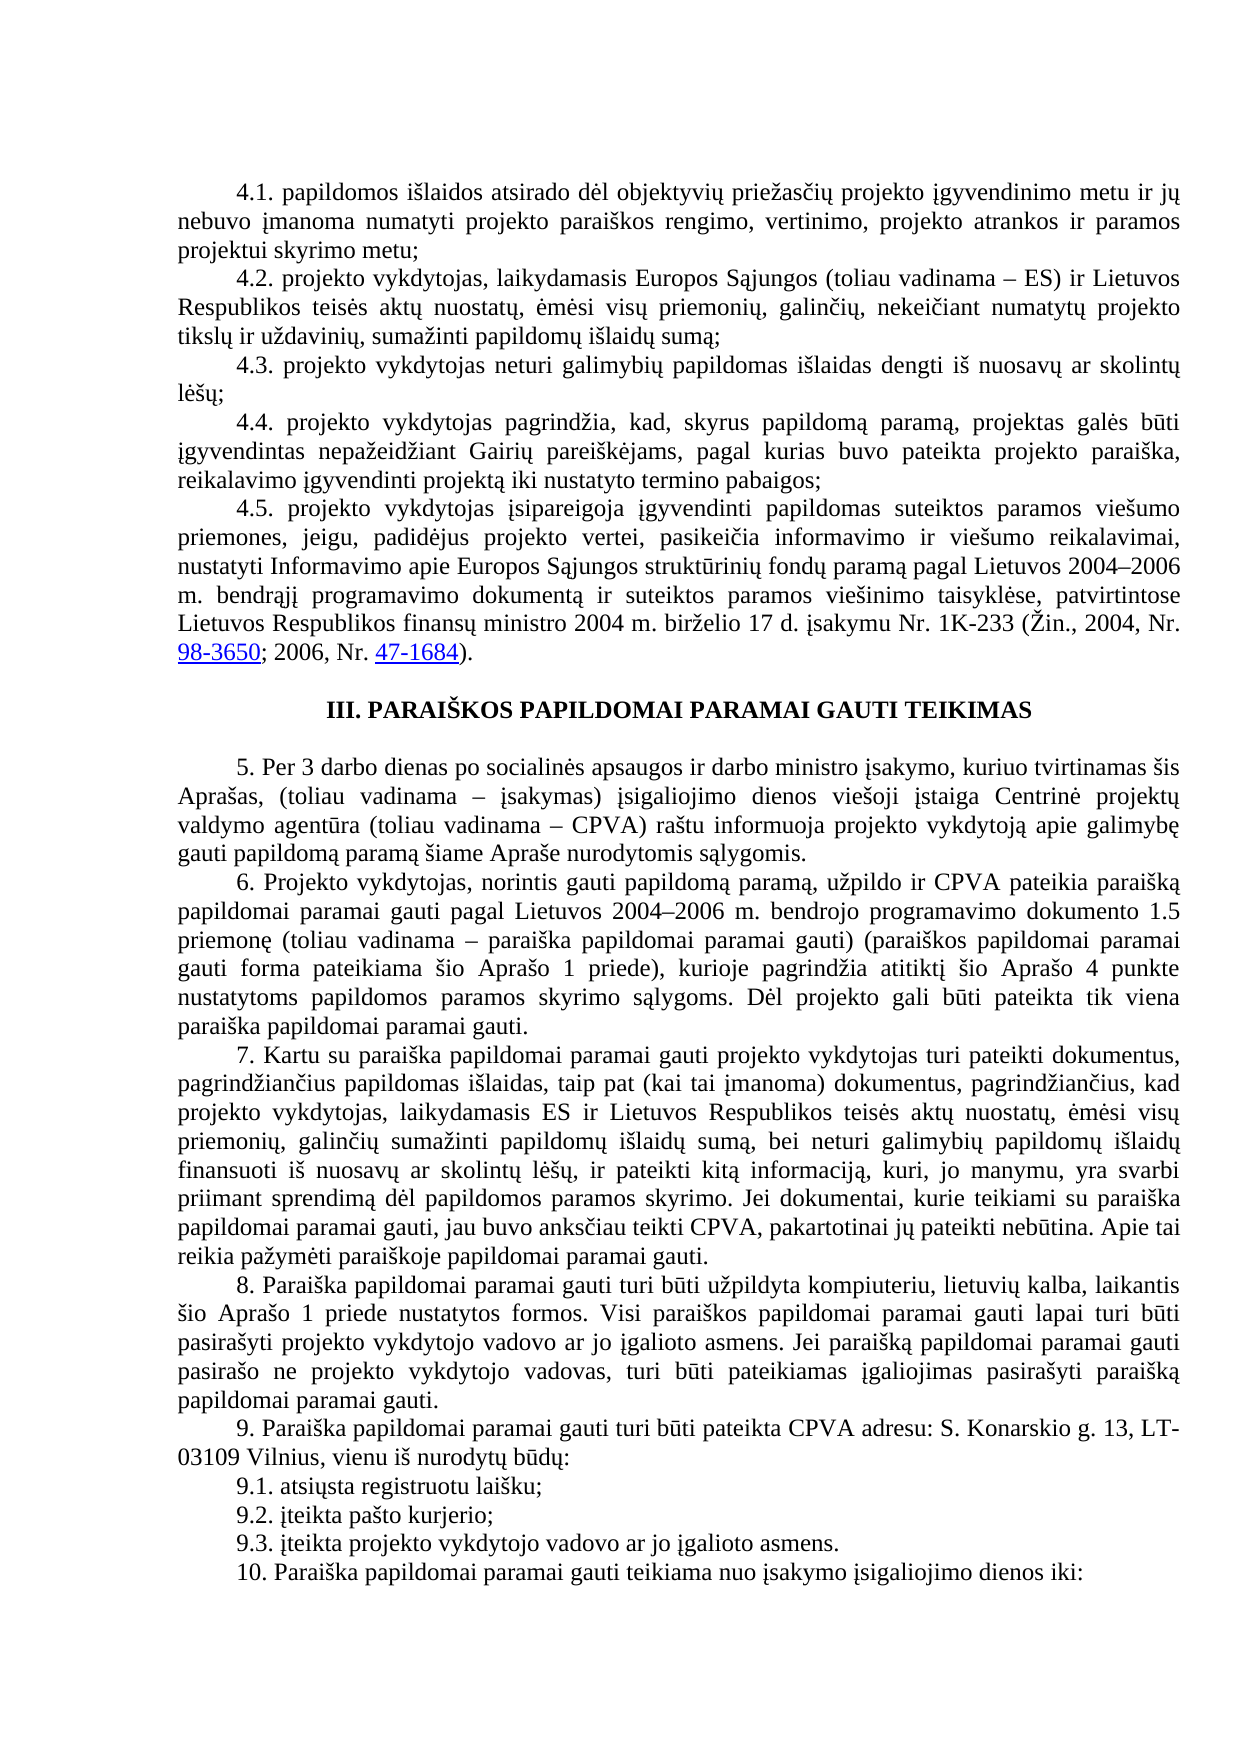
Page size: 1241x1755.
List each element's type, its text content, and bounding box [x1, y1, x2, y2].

text 10. Paraiška papildomai paramai gauti teikiama nuo įsakymo įsigaliojimo dienos iki: [177, 1557, 1181, 1586]
text 4.4. projekto vykdytojas pagrindžia, kad, skyrus papildomą paramą, projektas galės būti įgyvendintas nepažeidžiant Gairių pareiškėjams, pagal kurias buvo pateikta projekto paraiška, reikalavimo įgyvendinti projektą iki nustatyto termino pabaigos; [177, 407, 1181, 493]
text 8. Paraiška papildomai paramai gauti turi būti užpildyta kompiuteriu, lietuvių kalba, laikantis šio Aprašo 1 priede nustatytos formos. Visi paraiškos papildomai paramai gauti lapai turi būti pasirašyti projekto vykdytojo vadovo ar jo įgalioto asmens. Jei paraišką papildomai paramai gauti pasirašo ne projekto vykdytojo vadovas, turi būti pateikiamas įgaliojimas pasirašyti paraišką papildomai paramai gauti. [177, 1270, 1181, 1413]
text 9.2. įteikta pašto kurjerio; [177, 1500, 1181, 1528]
text 4.1. papildomos išlaidos atsirado dėl objektyvių priežasčių projekto įgyvendinimo metu ir jų nebuvo įmanoma numatyti projekto paraiškos rengimo, vertinimo, projekto atrankos ir paramos projektui skyrimo metu; [177, 177, 1181, 263]
text 4.3. projekto vykdytojas neturi galimybių papildomas išlaidas dengti iš nuosavų ar skolintų lėšų; [177, 350, 1181, 407]
text 6. Projekto vykdytojas, norintis gauti papildomą paramą, užpildo ir CPVA pateikia paraišką papildomai paramai gauti pagal Lietuvos 2004–2006 m. bendrojo programavimo dokumento 1.5 priemonę (toliau vadinama – paraiška papildomai paramai gauti) (paraiškos papildomai paramai gauti forma pateikiama šio Aprašo 1 priede), kurioje pagrindžia atitiktį šio Aprašo 4 punkte nustatytoms papildomos paramos skyrimo sąlygoms. Dėl projekto gali būti pateikta tik viena paraiška papildomai paramai gauti. [177, 867, 1181, 1040]
text III. PARAIŠKOS PAPILDOMAI PARAMAI GAUTI TEIKIMAS [177, 695, 1181, 723]
text 4.5. projekto vykdytojas įsipareigoja įgyvendinti papildomas suteiktos paramos viešumo priemones, jeigu, padidėjus projekto vertei, pasikeičia informavimo ir viešumo reikalavimai, nustatyti Informavimo apie Europos Sąjungos struktūrinių fondų paramą pagal Lietuvos 2004–2006 m. bendrąjį programavimo dokumentą ir suteiktos paramos viešinimo taisyklėse, patvirtintose Lietuvos Respublikos finansų ministro 2004 m. birželio 17 d. įsakymu Nr. 1K-233 (Žin., 2004, Nr. 98-3650; 2006, Nr. 47-1684). [177, 493, 1181, 666]
text 4.2. projekto vykdytojas, laikydamasis Europos Sąjungos (toliau vadinama – ES) ir Lietuvos Respublikos teisės aktų nuostatų, ėmėsi visų priemonių, galinčių, nekeičiant numatytų projekto tikslų ir uždavinių, sumažinti papildomų išlaidų sumą; [177, 263, 1181, 350]
text 5. Per 3 darbo dienas po socialinės apsaugos ir darbo ministro įsakymo, kuriuo tvirtinamas šis Aprašas, (toliau vadinama – įsakymas) įsigaliojimo dienos viešoji įstaiga Centrinė projektų valdymo agentūra (toliau vadinama – CPVA) raštu informuoja projekto vykdytoją apie galimybę gauti papildomą paramą šiame Apraše nurodytomis sąlygomis. [177, 752, 1181, 867]
text 9.3. įteikta projekto vykdytojo vadovo ar jo įgalioto asmens. [177, 1528, 1181, 1557]
text 9.1. atsiųsta registruotu laišku; [177, 1471, 1181, 1500]
text 9. Paraiška papildomai paramai gauti turi būti pateikta CPVA adresu: S. Konarskio g. 13, LT-03109 Vilnius, vienu iš nurodytų būdų: [177, 1413, 1181, 1471]
text 7. Kartu su paraiška papildomai paramai gauti projekto vykdytojas turi pateikti dokumentus, pagrindžiančius papildomas išlaidas, taip pat (kai tai įmanoma) dokumentus, pagrindžiančius, kad projekto vykdytojas, laikydamasis ES ir Lietuvos Respublikos teisės aktų nuostatų, ėmėsi visų priemonių, galinčių sumažinti papildomų išlaidų sumą, bei neturi galimybių papildomų išlaidų finansuoti iš nuosavų ar skolintų lėšų, ir pateikti kitą informaciją, kuri, jo manymu, yra svarbi priimant sprendimą dėl papildomos paramos skyrimo. Jei dokumentai, kurie teikiami su paraiška papildomai paramai gauti, jau buvo anksčiau teikti CPVA, pakartotinai jų pateikti nebūtina. Apie tai reikia pažymėti paraiškoje papildomai paramai gauti. [177, 1040, 1181, 1270]
